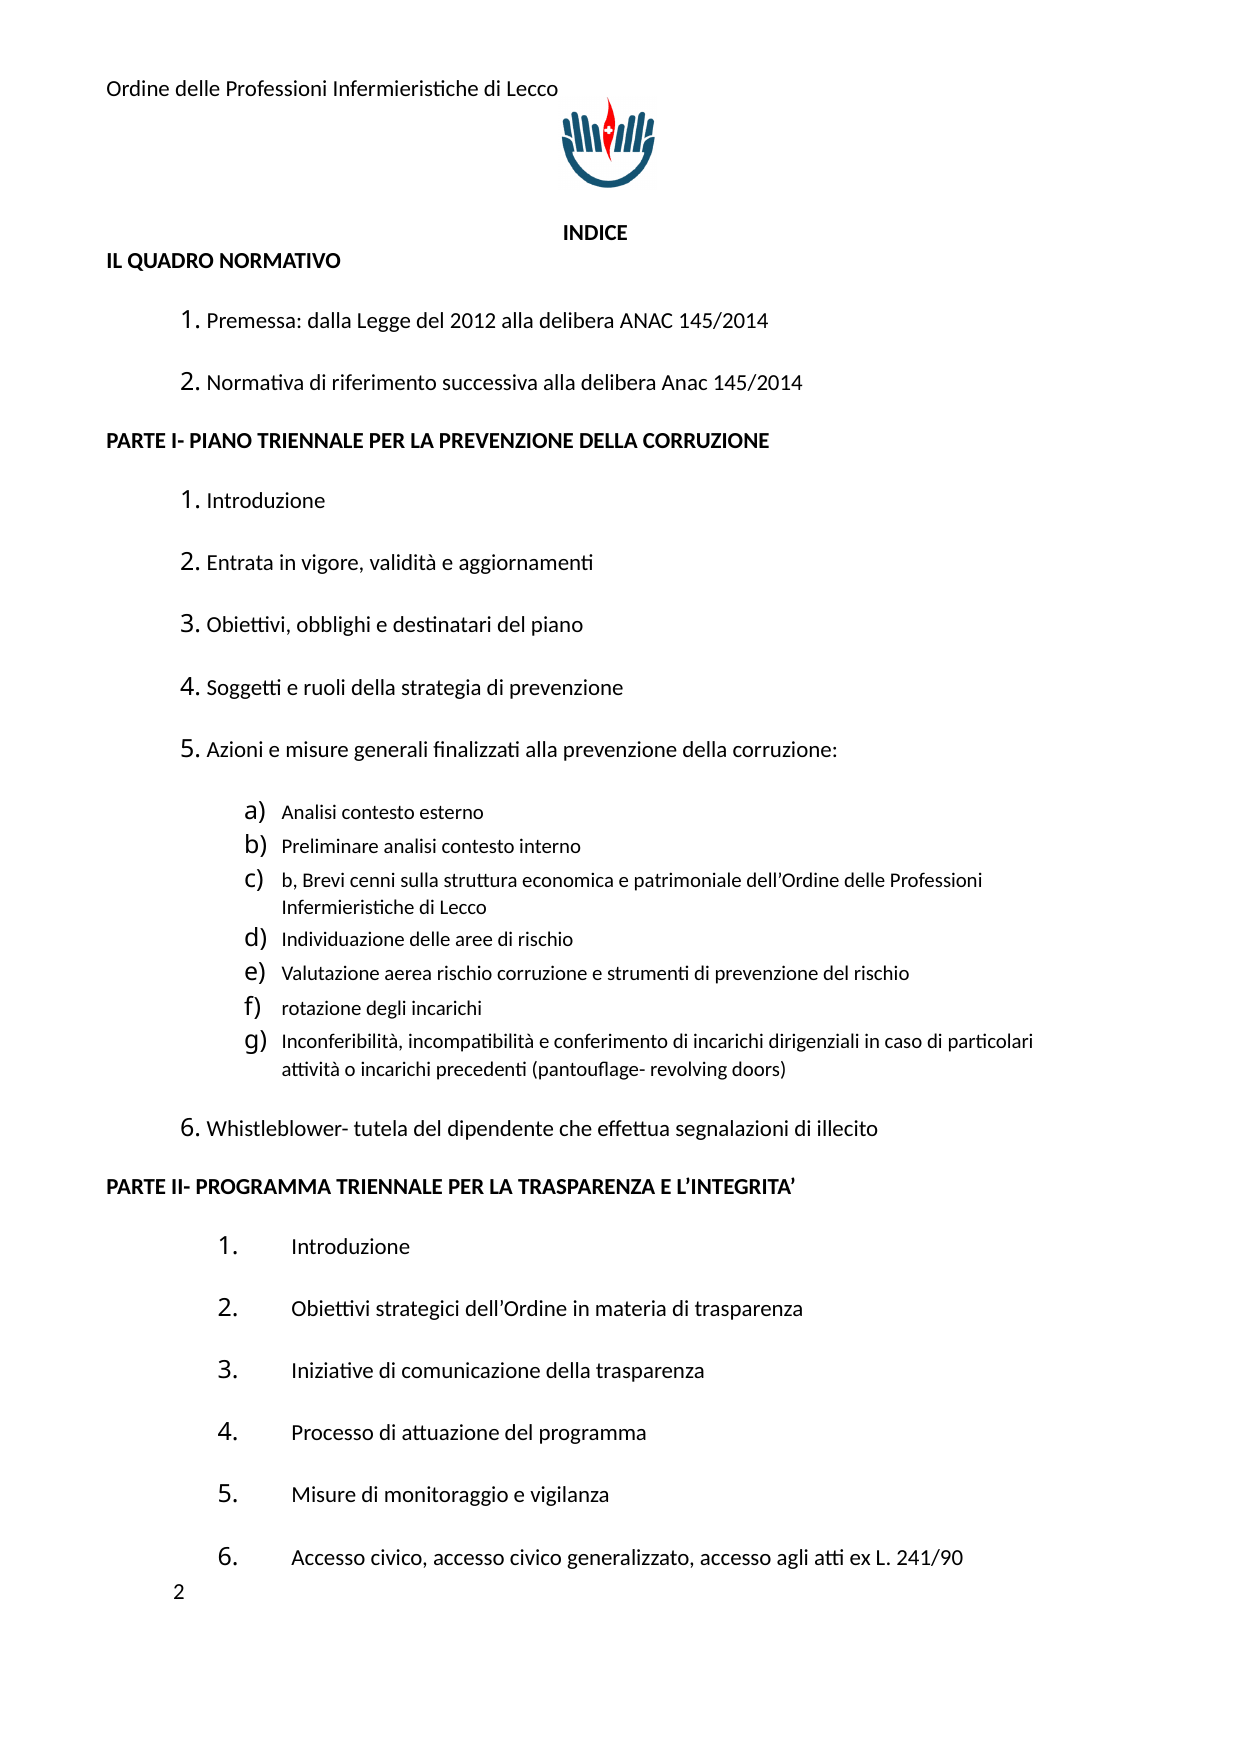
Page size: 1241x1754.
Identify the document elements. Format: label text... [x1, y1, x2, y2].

list Accesso civico, accesso civico generalizzato, accesso agli atti ex L. 241/90 [217, 1538, 1084, 1572]
list Preliminare analisi contesto interno [244, 826, 1084, 861]
list Introduzione [217, 1228, 1084, 1262]
text PARTE I- PIANO TRIENNALE PER LA PREVENZIONE DELLA CORRUZIONE [106, 426, 1084, 454]
list Inconferibilità, incompatibilità e conferimento di incarichi dirigenziali in caso di particolari attività o incarichi precedenti (pantouflage- revolving doors) [244, 1022, 1084, 1082]
list Valutazione aerea rischio corruzione e strumenti di prevenzione del rischio [244, 954, 1084, 988]
list Processo di attuazione del programma [217, 1414, 1084, 1448]
list Obiettivi, obblighi e destinatari del piano [180, 606, 1084, 640]
list Obiettivi strategici dell’Ordine in materia di trasparenza [217, 1290, 1084, 1324]
list Normativa di riferimento successiva alla delibera Anac 145/2014 [180, 364, 1084, 398]
list Introduzione [180, 482, 1084, 516]
list Soggetti e ruoli della strategia di prevenzione [180, 668, 1084, 702]
text PARTE II- PROGRAMMA TRIENNALE PER LA TRASPARENZA E L’INTEGRITA’ [106, 1172, 1084, 1200]
list Analisi contesto esterno [244, 792, 1084, 826]
list Azioni e misure generali finalizzati alla prevenzione della corruzione: [180, 730, 1084, 764]
text INDICE [106, 218, 1084, 246]
list Entrata in vigore, validità e aggiornamenti [180, 544, 1084, 578]
text IL QUADRO NORMATIVO [106, 246, 1084, 274]
list Misure di monitoraggio e vigilanza [217, 1476, 1084, 1510]
list Individuazione delle aree di rischio [244, 920, 1084, 954]
list rotazione degli incarichi [244, 988, 1084, 1022]
list b, Brevi cenni sulla struttura economica e patrimoniale dell’Ordine delle Professioni Infermieristiche di Lecco [244, 861, 1084, 920]
list Premessa: dalla Legge del 2012 alla delibera ANAC 145/2014 [180, 302, 1084, 336]
list Whistleblower- tutela del dipendente che effettua segnalazioni di illecito [180, 1110, 1084, 1144]
list Iniziative di comunicazione della trasparenza [217, 1352, 1084, 1386]
